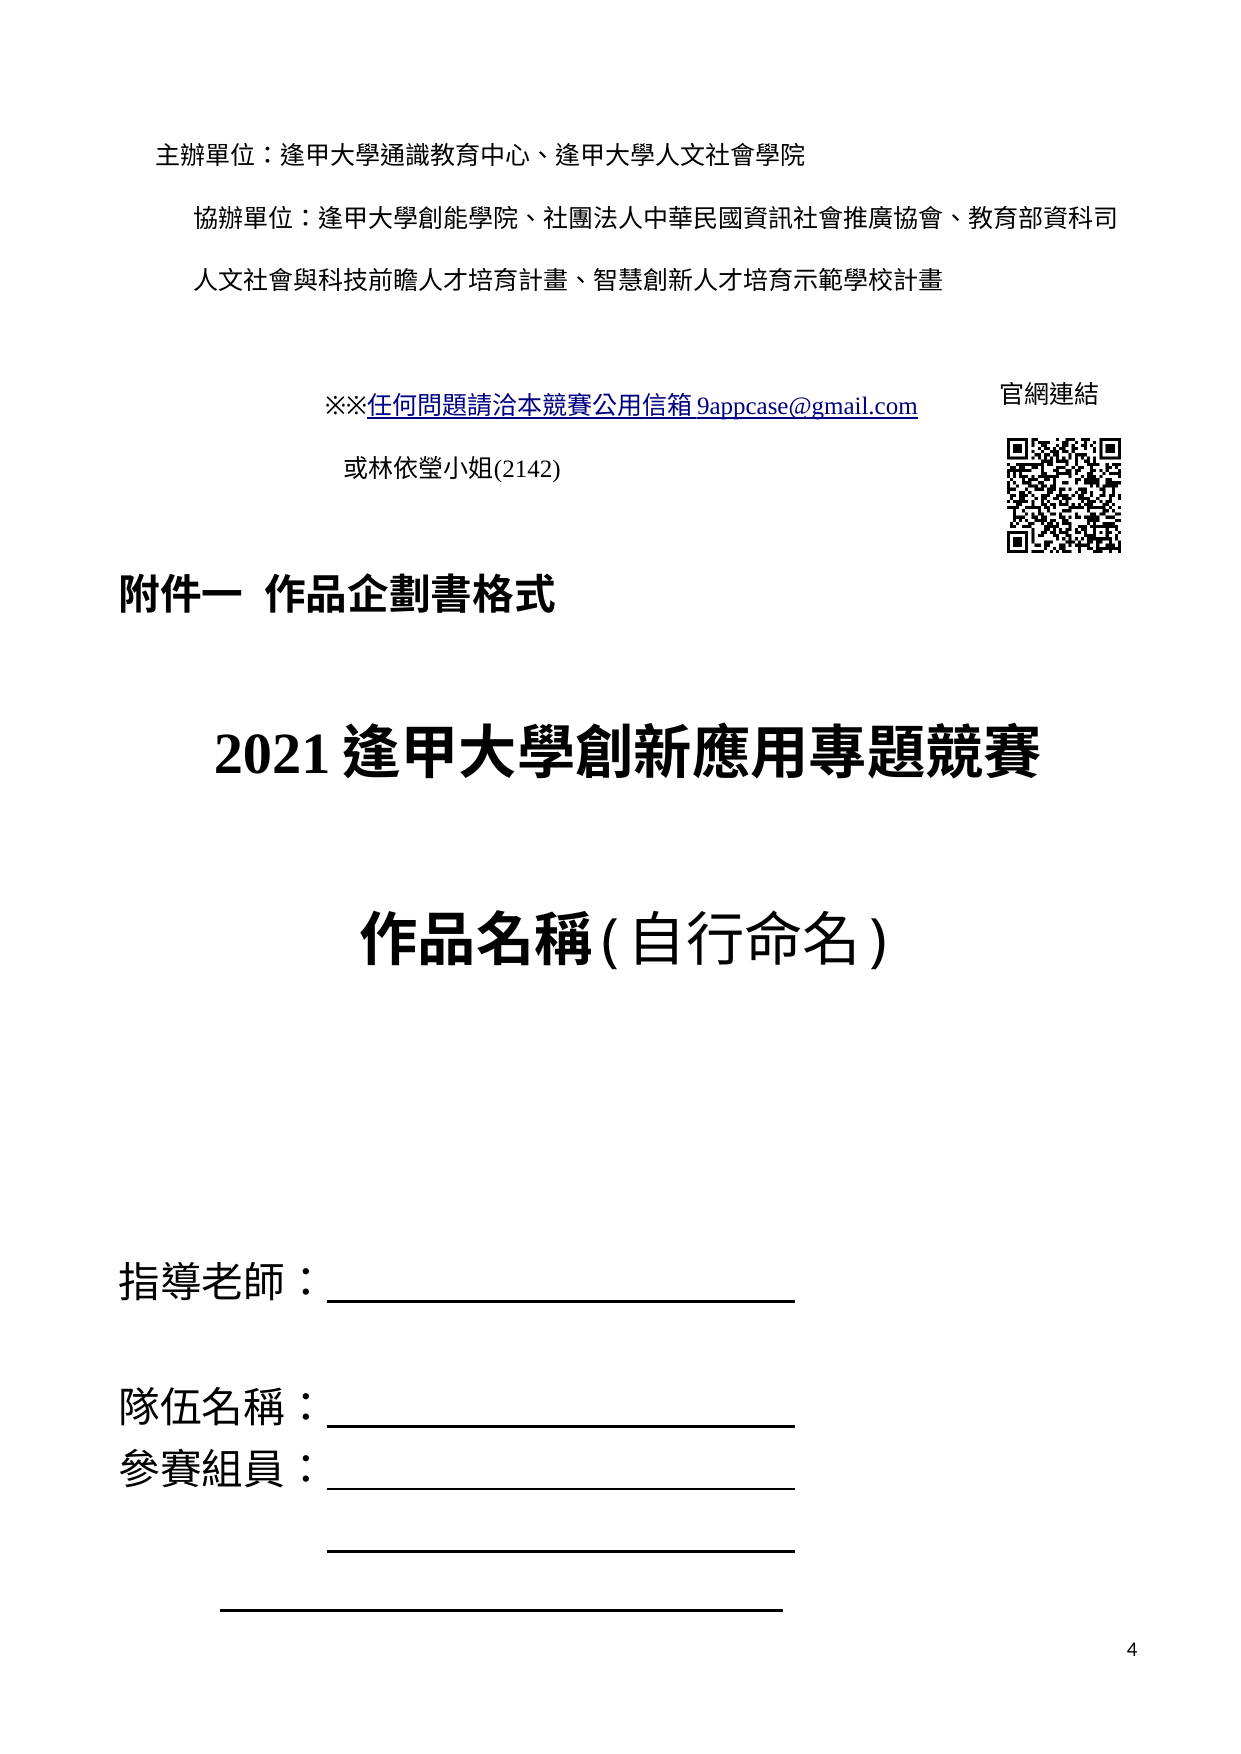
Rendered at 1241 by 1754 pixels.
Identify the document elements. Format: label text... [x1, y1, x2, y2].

text 參賽組別： [118, 1487, 1137, 1550]
text 附件一 作品企劃書格式 [118, 550, 1137, 612]
text [1133, 425, 1137, 487]
text 2021逢甲大學創新應用專題競賽 [118, 675, 1137, 800]
text 主辦單位：逢甲大學通識教育中心、逢甲大學人文社會學院 [118, 112, 1137, 175]
text 隊伍名稱： [118, 1362, 1137, 1425]
text ※※任何問題請洽本競賽公用信箱9appcase@gmail.com [325, 362, 1137, 425]
text 作品名稱(自行命名) [118, 862, 1137, 987]
text 協辦單位：逢甲大學創能學院、社團法人中華民國資訊社會推廣協會、教育部資科司人文社會與科技前瞻人才培育計畫、智慧創新人才培育示範學校計畫 [193, 175, 1137, 300]
text 或林依瑩小姐(2142) [325, 425, 994, 487]
text 官網連結 [999, 371, 1117, 409]
text 參賽組員： [118, 1425, 1137, 1487]
text 指導老師： [118, 1237, 1137, 1300]
